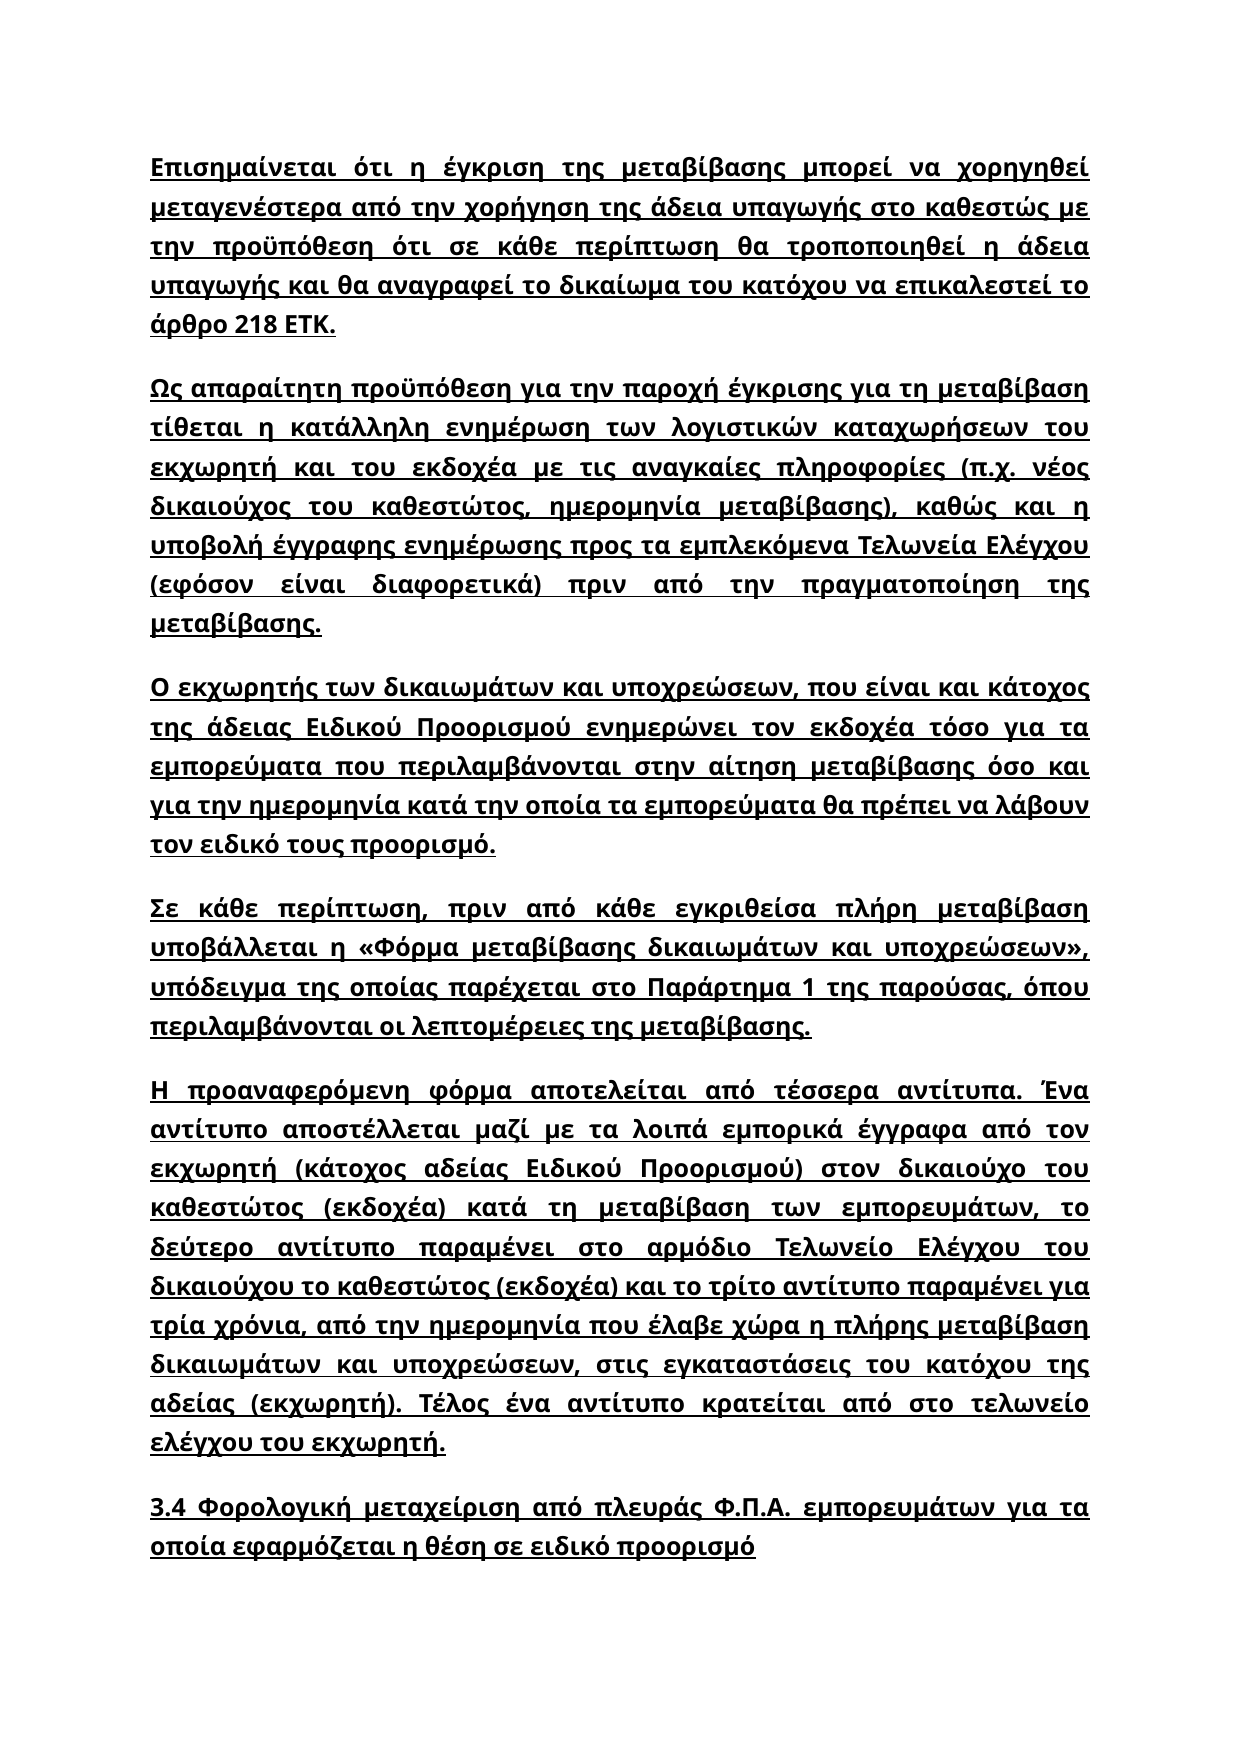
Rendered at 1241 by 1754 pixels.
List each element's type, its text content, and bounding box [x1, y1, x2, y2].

text ελέγχου του εκχωρητή. [150, 1417, 1090, 1459]
text εκχωρητή και του εκδοχέα με τις αναγκαίες πληροφορίες (π.χ. νέος [150, 441, 1090, 478]
text περιλαμβάνονται οι λεπτομέρειες της μεταβίβασης. [150, 1000, 1090, 1042]
text Επισημαίνεται ότι η έγκριση της μεταβίβασης μπορεί να χορηγηθεί [150, 150, 1090, 179]
text αντίτυπο αποστέλλεται μαζί με τα λοιπά εμπορικά έγγραφα από τον [150, 1103, 1090, 1141]
text για την ημερομηνία κατά την οποία τα εμπορεύματα θα πρέπει να λάβουν [150, 779, 1090, 816]
text εμπορεύματα που περιλαμβάνονται στην αίτηση μεταβίβασης όσο και [150, 740, 1090, 777]
text μεταβίβασης. [150, 597, 1090, 640]
text υποβάλλεται η «Φόρμα μεταβίβασης δικαιωμάτων και υποχρεώσεων», [150, 922, 1090, 959]
text Ως απαραίτητη προϋπόθεση για την παροχή έγκρισης για τη μεταβίβαση [150, 371, 1090, 400]
text καθεστώτος (εκδοχέα) κατά τη μεταβίβαση των εμπορευμάτων, το [150, 1182, 1090, 1219]
text υπόδειγμα της οποίας παρέχεται στο Παράρτημα 1 της παρούσας, όπου [150, 961, 1090, 998]
text τρία χρόνια, από την ημερομηνία που έλαβε χώρα η πλήρης μεταβίβαση [150, 1299, 1090, 1336]
text της άδειας Ειδικού Προορισμού ενημερώνει τον εκδοχέα τόσο για τα [150, 701, 1090, 738]
text αδείας (εκχωρητή). Τέλος ένα αντίτυπο κρατείται από στο τελωνείο [150, 1377, 1090, 1415]
text Η προαναφερόμενη φόρμα αποτελείται από τέσσερα αντίτυπα. Ένα [150, 1072, 1090, 1101]
text εκχωρητή (κάτοχος αδείας Ειδικού Προορισμού) στον δικαιούχο του [150, 1142, 1090, 1180]
text τίθεται η κατάλληλη ενημέρωση των λογιστικών καταχωρήσεων του [150, 402, 1090, 439]
text Σε κάθε περίπτωση, πριν από κάθε εγκριθείσα πλήρη μεταβίβαση [150, 891, 1090, 920]
text δικαιωμάτων και υποχρεώσεων, στις εγκαταστάσεις του κατόχου της [150, 1338, 1090, 1376]
text άρθρο 218 ΕΤΚ. [150, 298, 1090, 341]
text δεύτερο αντίτυπο παραμένει στο αρμόδιο Τελωνείο Ελέγχου του [150, 1221, 1090, 1258]
text υπαγωγής και θα αναγραφεί το δικαίωμα του κατόχου να επικαλεστεί το [150, 259, 1090, 296]
text Ο εκχωρητής των δικαιωμάτων και υποχρεώσεων, που είναι και κάτοχος [150, 670, 1090, 699]
text μεταγενέστερα από την χορήγηση της άδεια υπαγωγής στο καθεστώς με [150, 181, 1090, 218]
text δικαιούχος του καθεστώτος, ημερομηνία μεταβίβασης), καθώς και η [150, 480, 1090, 517]
text υποβολή έγγραφης ενημέρωσης προς τα εμπλεκόμενα Τελωνεία Ελέγχου [150, 519, 1090, 556]
text δικαιούχου το καθεστώτος (εκδοχέα) και το τρίτο αντίτυπο παραμένει για [150, 1260, 1090, 1297]
text (εφόσον είναι διαφορετικά) πριν από την πραγματοποίηση της [150, 558, 1090, 596]
text τον ειδικό τους προορισμό. [150, 818, 1090, 861]
text οποία εφαρμόζεται η θέση σε ειδικό προορισμό [150, 1520, 1090, 1562]
text την προϋπόθεση ότι σε κάθε περίπτωση θα τροποποιηθεί η άδεια [150, 220, 1090, 257]
text 3.4 Φορολογική μεταχείριση από πλευράς Φ.Π.Α. εμπορευμάτων για τα [150, 1489, 1090, 1518]
